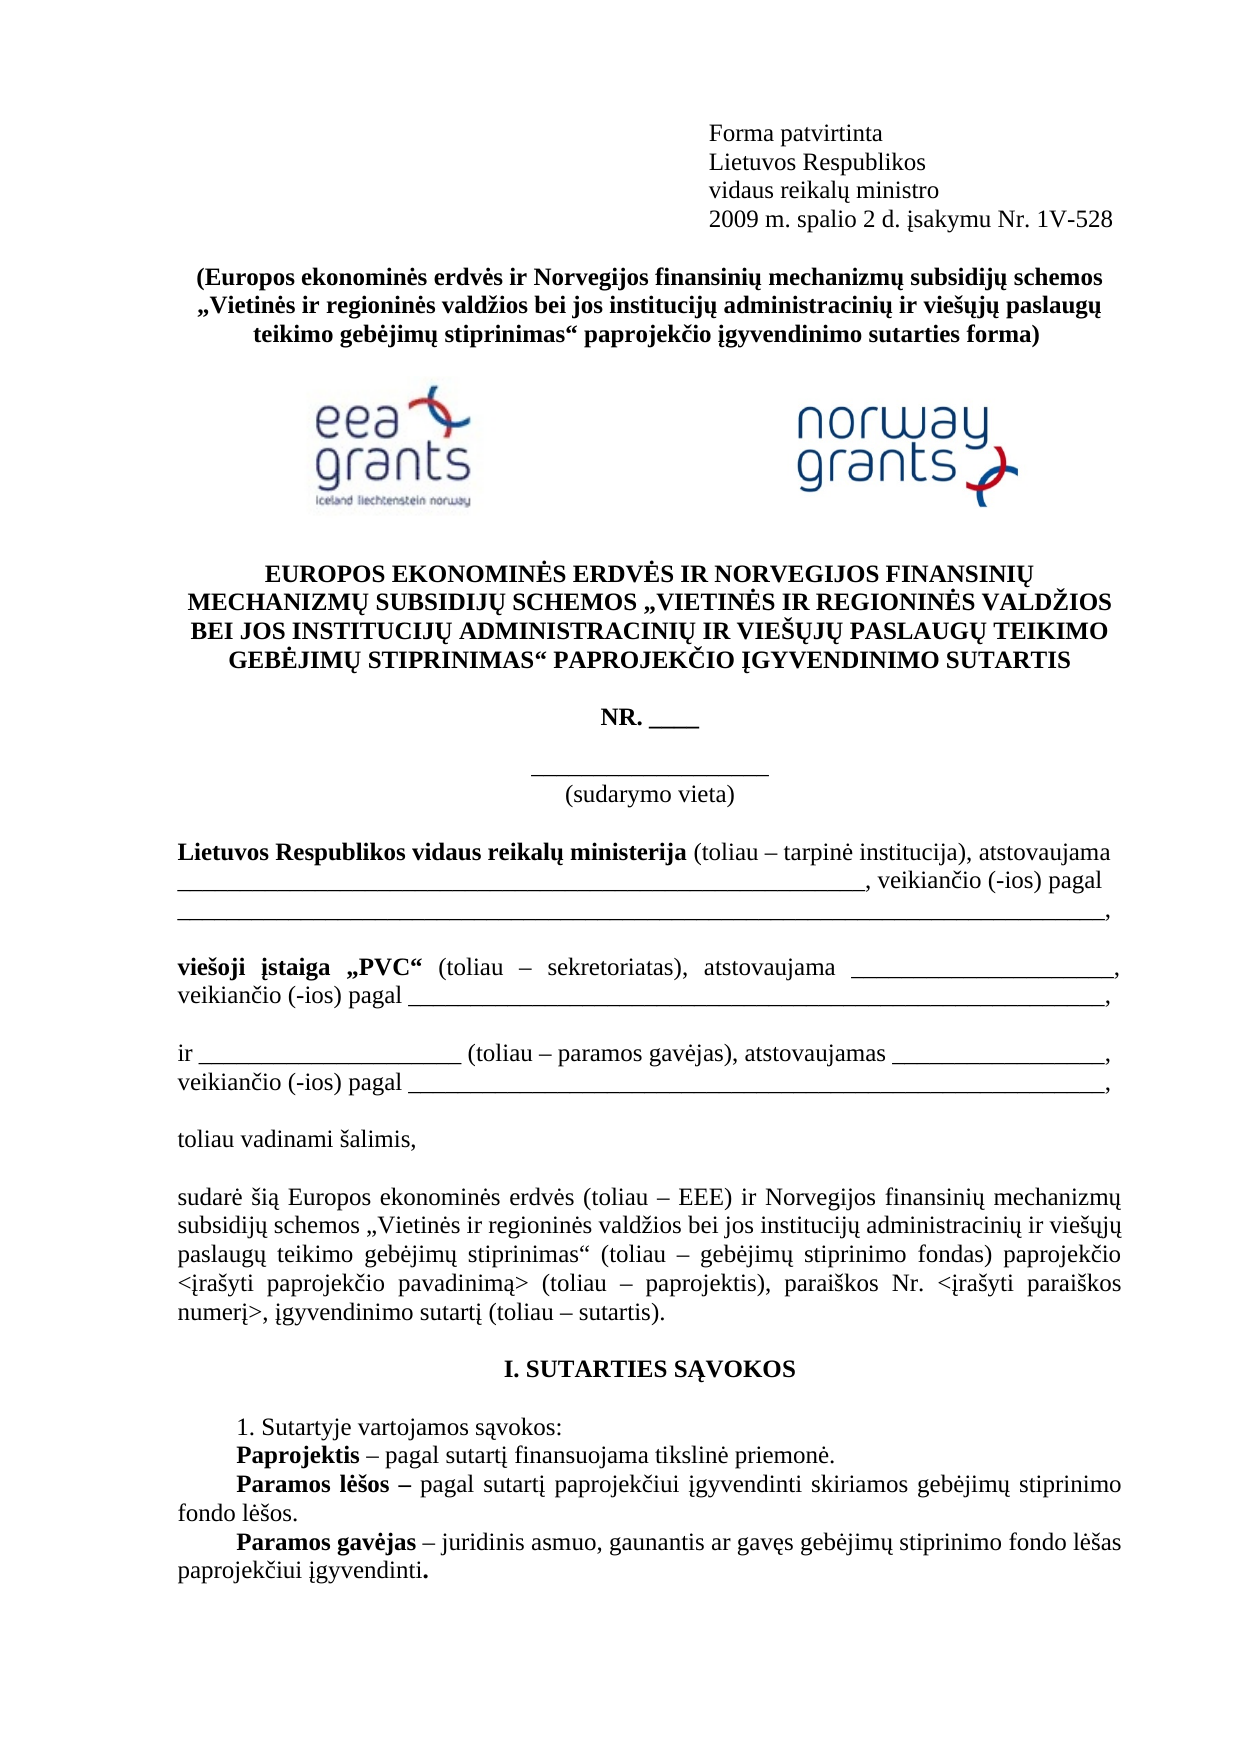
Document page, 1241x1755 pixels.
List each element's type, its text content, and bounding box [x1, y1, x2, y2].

text 1. Sutartyje vartojamos sąvokos: [177, 1412, 1122, 1440]
text ___________________ [177, 750, 1122, 779]
text I. SUTARTIES SĄVOKOS [177, 1354, 1122, 1383]
text 2009 m. spalio 2 d. įsakymu Nr. 1V-528 [177, 204, 1122, 233]
text _ , [177, 894, 1122, 923]
table_header (EEA GRANTS ženklas) [177, 377, 587, 530]
text NR. ____ [177, 702, 1122, 731]
text ir _____________________ (toliau – paramos gavėjas), atstovaujamas , [177, 1038, 1122, 1067]
text Forma patvirtinta [177, 118, 1122, 147]
text Lietuvos Respublikos [177, 147, 1122, 176]
text (sudarymo vieta) [177, 779, 1122, 808]
text Paramos lėšos – pagal sutartį paprojekčiui įgyvendinti skiriamos gebėjimų stiprinimo fondo lėšos. [177, 1469, 1122, 1527]
text viešoji įstaiga „PVC“ (toliau – sekretoriatas), atstovaujama _____________________, veikiančio (-ios) pagal _ , [177, 952, 1121, 1009]
text (Europos ekonominės erdvės ir Norvegijos finansinių mechanizmų subsidijų schemos „Vietinės ir regioninės valdžios bei jos institucijų administracinių ir viešųjų paslaugų teikimo gebėjimų stiprinimas“ paprojekčio įgyvendinimo sutarties forma) [177, 262, 1122, 348]
text _______________________________________________________, veikiančio (-ios) pagal [177, 865, 1122, 894]
text veikiančio (-ios) pagal , [177, 1067, 1122, 1095]
text Paramos gavėjas – juridinis asmuo, gaunantis ar gavęs gebėjimų stiprinimo fondo lėšas paprojekčiui įgyvendinti. [177, 1527, 1122, 1584]
text Lietuvos Respublikos vidaus reikalų ministerija (toliau – tarpinė institucija), atstovaujama [177, 837, 1122, 865]
table_header [587, 377, 776, 530]
text sudarė šią Europos ekonominės erdvės (toliau – EEE) ir Norvegijos finansinių mechanizmų subsidijų schemos „Vietinės ir regioninės valdžios bei jos institucijų administracinių ir viešųjų paslaugų teikimo gebėjimų stiprinimas“ (toliau – gebėjimų stiprinimo fondas) paprojekčio <įrašyti paprojekčio pavadinimą> (toliau – paprojektis), paraiškos Nr. <įrašyti paraiškos numerį>, įgyvendinimo sutartį (toliau – sutartis). [177, 1182, 1122, 1325]
table_header (NORWAY GRANTS ženklas) [776, 377, 1122, 530]
text toliau vadinami šalimis, [177, 1124, 1122, 1153]
text EUROPOS EKONOMINĖS ERDVĖS IR NORVEGIJOS FINANSINIŲ MECHANIZMŲ SUBSIDIJŲ SCHEMOS „Vietinės ir regioninės valdžios bei jos institucijų administracinių ir viešųjų paslaugų teikimo gebėjimų stiprinimas“ PAPROJEKČIO ĮGYVENDINIMO SUTARTIS [177, 559, 1122, 674]
text vidaus reikalų ministro [177, 176, 1122, 204]
text Paprojektis – pagal sutartį finansuojama tikslinė priemonė. [177, 1440, 1122, 1469]
